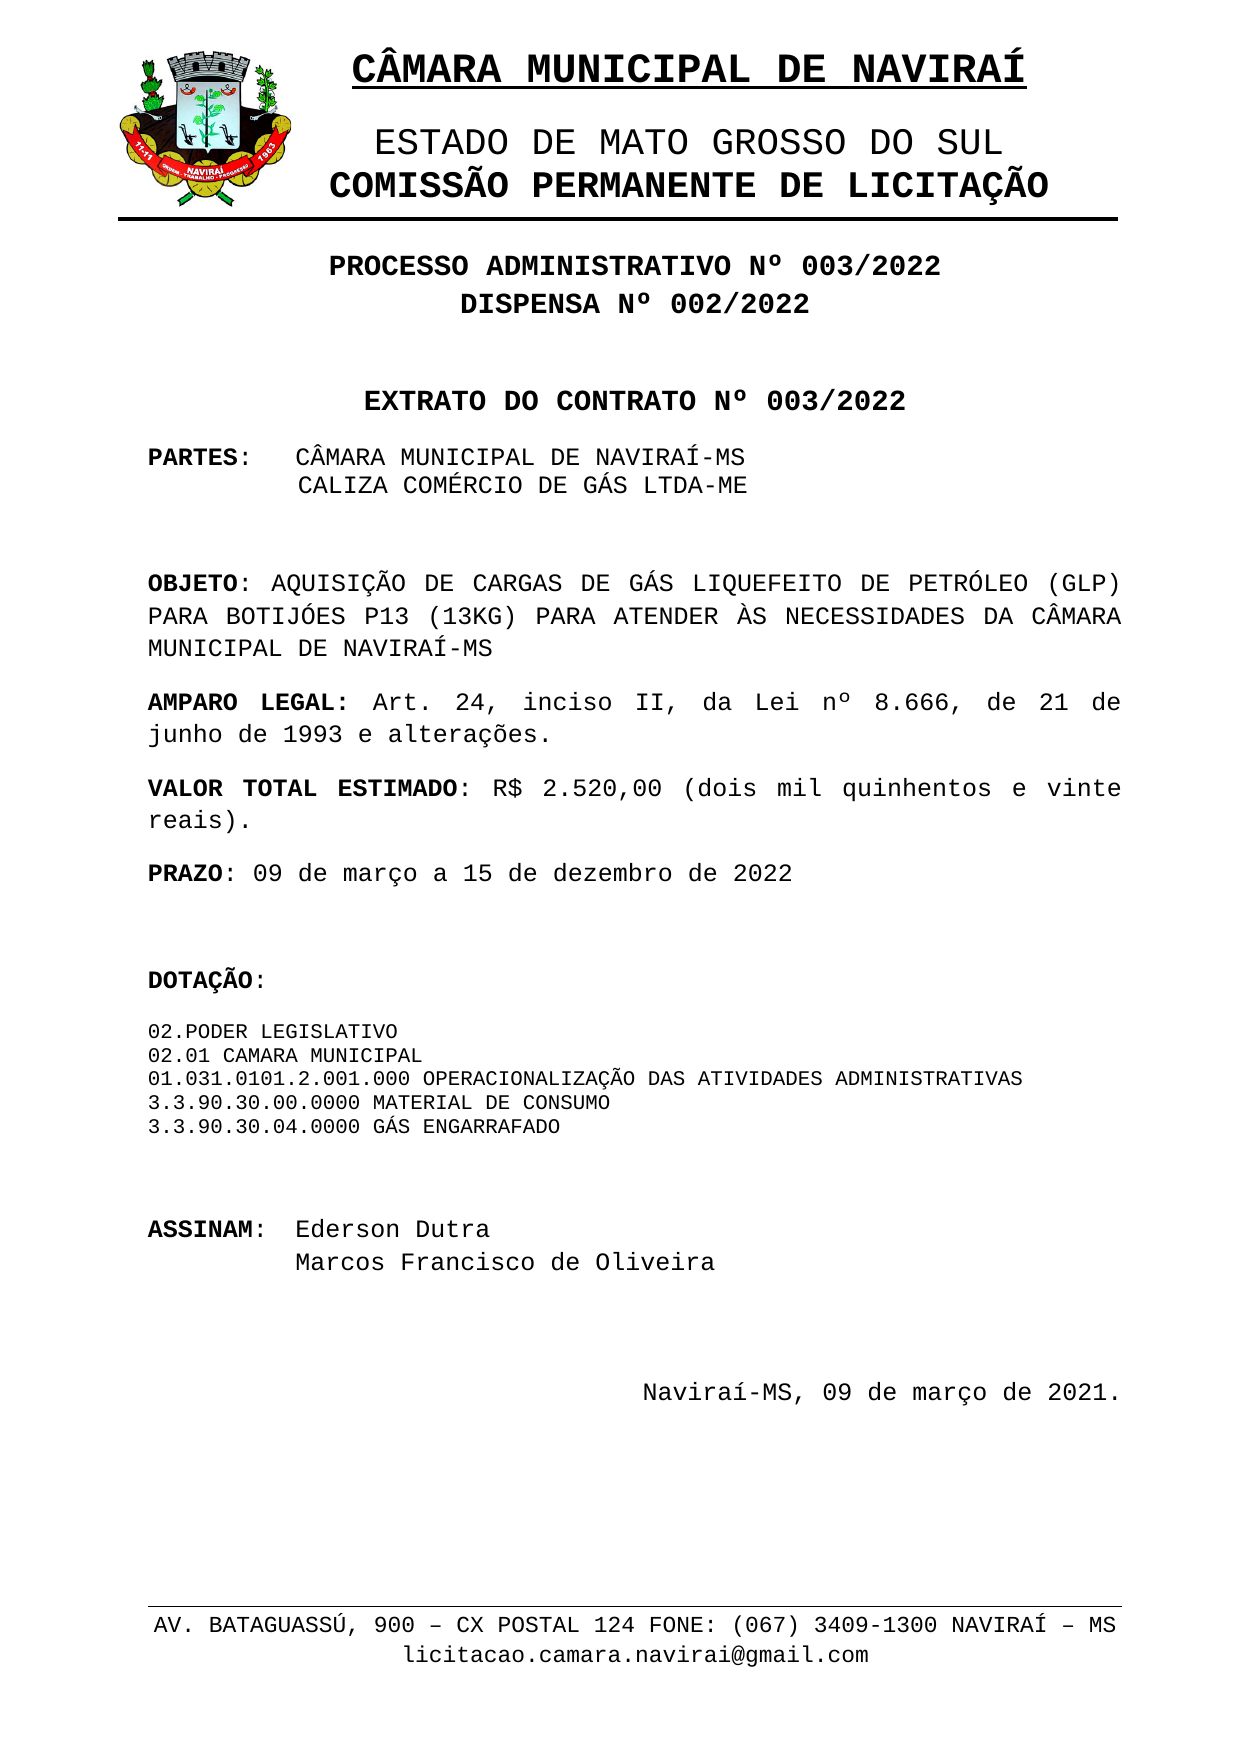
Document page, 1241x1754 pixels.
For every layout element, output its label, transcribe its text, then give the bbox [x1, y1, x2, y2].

text AMPARO LEGAL: Art. 24, inciso II, da Lei nº 8.666, de 21 de junho de 1993 e alterações. [148, 689, 1122, 750]
text PRAZO: 09 de março a 15 de dezembro de 2022 [148, 861, 1122, 889]
text VALOR TOTAL ESTIMADO: R$ 2.520,00 (dois mil quinhentos e vinte reais). [148, 775, 1122, 836]
text PROCESSO ADMINISTRATIVO Nº 003/2022 [148, 251, 1122, 284]
text ASSINAM: Ederson Dutra [148, 1217, 1122, 1245]
text EXTRATO DO CONTRATO Nº 003/2022 [148, 386, 1122, 419]
text 3.3.90.30.04.0000 GÁS ENGARRAFADO [148, 1116, 1122, 1139]
text DOTAÇÃO: [148, 968, 1122, 996]
text Marcos Francisco de Oliveira [148, 1249, 1122, 1278]
text PARTES: CÂMARA MUNICIPAL DE NAVIRAÍ-MS [148, 444, 1122, 473]
text DISPENSA Nº 002/2022 [148, 289, 1122, 322]
text 3.3.90.30.00.0000 MATERIAL DE CONSUMO [148, 1092, 1122, 1116]
text CALIZA COMÉRCIO DE GÁS LTDA-ME [148, 473, 1122, 501]
text 02.01 CAMARA MUNICIPAL [148, 1045, 1122, 1068]
text OBJETO: AQUISIÇÃO DE CARGAS DE GÁS LIQUEFEITO DE PETRÓLEO (GLP) PARA BOTIJÓES P13 (13KG) PARA ATENDER ÀS NECESSIDADES DA CÂMARA MUNICIPAL DE NAVIRAÍ-MS [148, 571, 1122, 664]
text 02.PODER LEGISLATIVO [148, 1021, 1122, 1045]
text 01.031.0101.2.001.000 OPERACIONALIZAÇÃO DAS ATIVIDADES ADMINISTRATIVAS [148, 1068, 1122, 1092]
text Naviraí-MS, 09 de março de 2021. [148, 1379, 1122, 1408]
